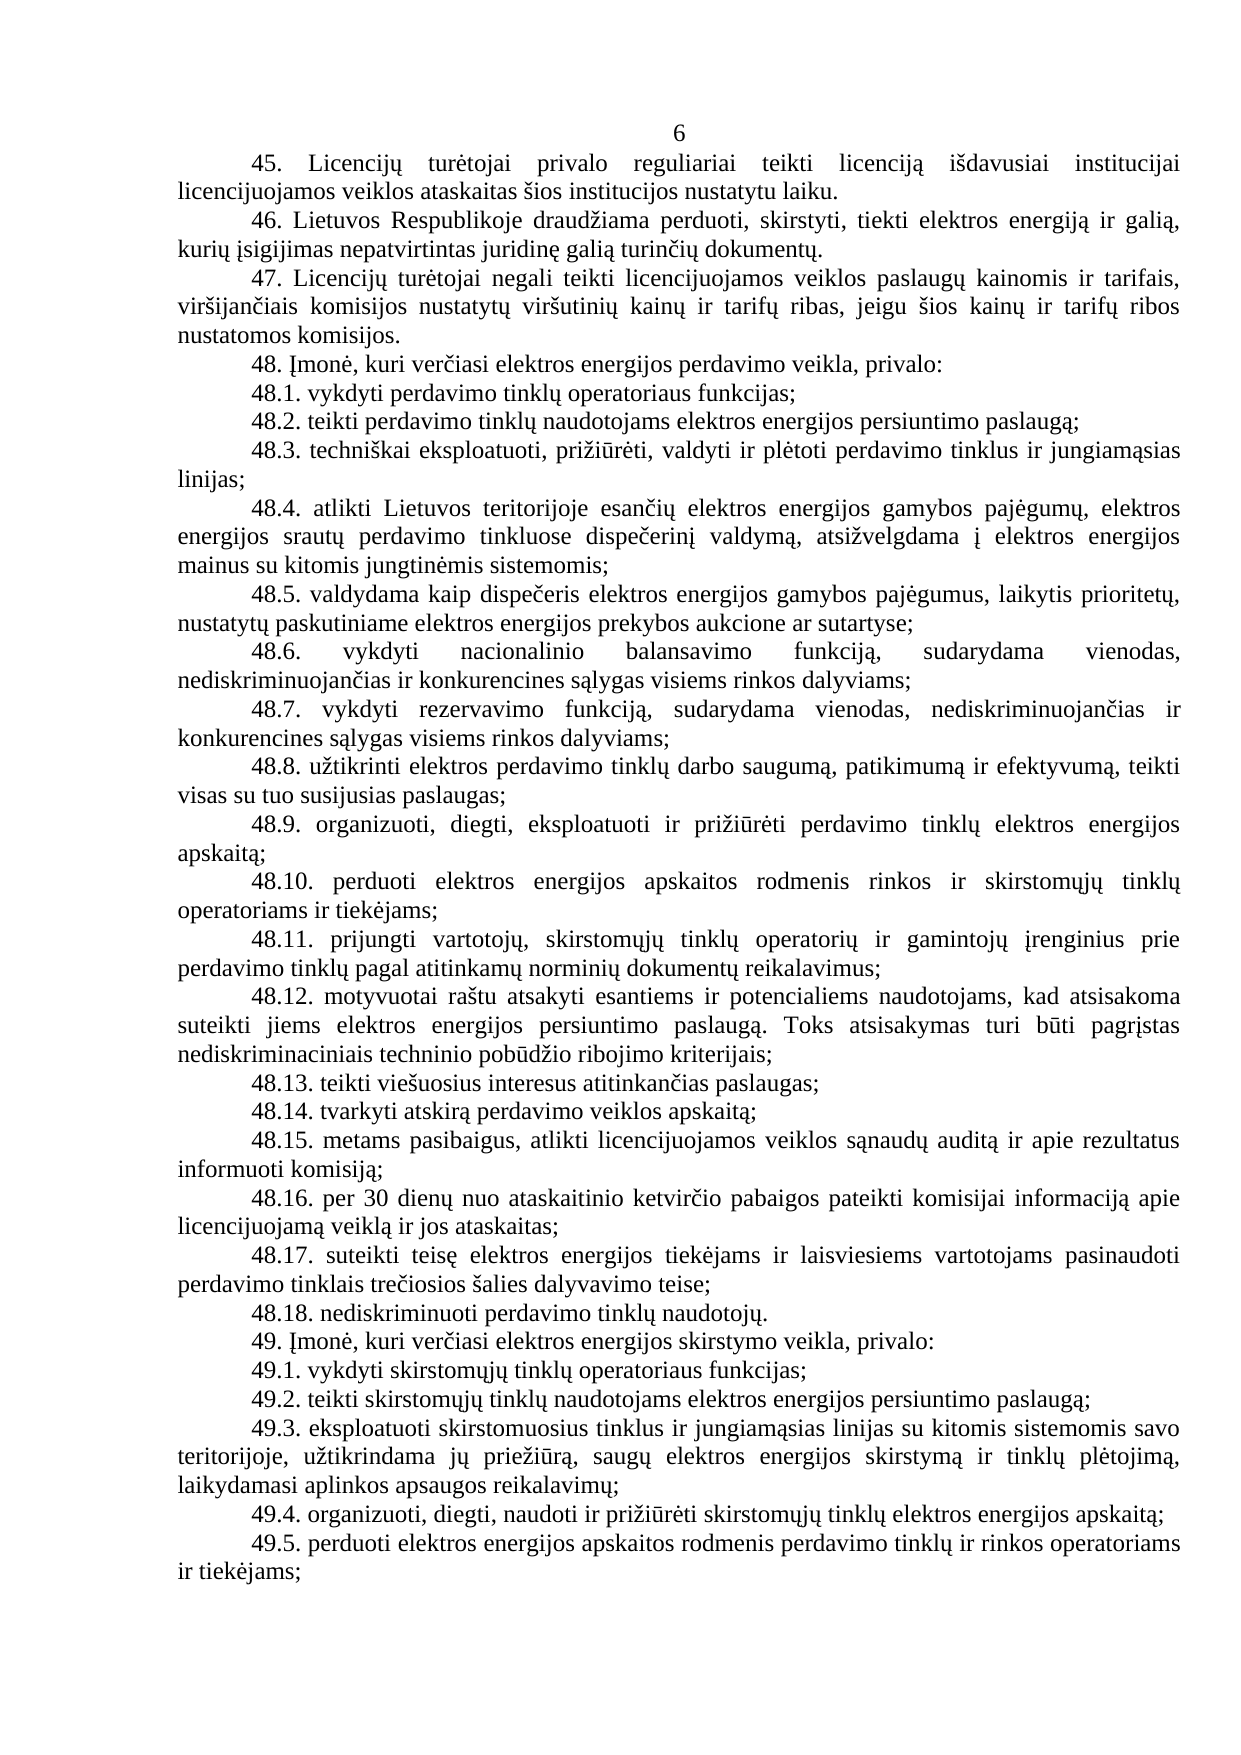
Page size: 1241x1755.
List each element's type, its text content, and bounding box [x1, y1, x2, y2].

text 48.8. užtikrinti elektros perdavimo tinklų darbo saugumą, patikimumą ir efektyvumą, teikti visas su tuo susijusias paslaugas; [177, 751, 1181, 809]
text 47. Licencijų turėtojai negali teikti licencijuojamos veiklos paslaugų kainomis ir tarifais, viršijančiais komisijos nustatytų viršutinių kainų ir tarifų ribas, jeigu šios kainų ir tarifų ribos nustatomos komisijos. [177, 263, 1181, 349]
text 48.7. vykdyti rezervavimo funkciją, sudarydama vienodas, nediskriminuojančias ir konkurencines sąlygas visiems rinkos dalyviams; [177, 694, 1181, 751]
text 48.15. metams pasibaigus, atlikti licencijuojamos veiklos sąnaudų auditą ir apie rezultatus informuoti komisiją; [177, 1125, 1181, 1183]
text 48.10. perduoti elektros energijos apskaitos rodmenis rinkos ir skirstomųjų tinklų operatoriams ir tiekėjams; [177, 866, 1181, 924]
text 48.9. organizuoti, diegti, eksploatuoti ir prižiūrėti perdavimo tinklų elektros energijos apskaitą; [177, 809, 1181, 866]
text 49.3. eksploatuoti skirstomuosius tinklus ir jungiamąsias linijas su kitomis sistemomis savo teritorijoje, užtikrindama jų priežiūrą, saugų elektros energijos skirstymą ir tinklų plėtojimą, laikydamasi aplinkos apsaugos reikalavimų; [177, 1413, 1181, 1499]
text 48.11. prijungti vartotojų, skirstomųjų tinklų operatorių ir gamintojų įrenginius prie perdavimo tinklų pagal atitinkamų norminių dokumentų reikalavimus; [177, 924, 1181, 981]
text 49.1. vykdyti skirstomųjų tinklų operatoriaus funkcijas; [177, 1355, 1181, 1384]
text 48.2. teikti perdavimo tinklų naudotojams elektros energijos persiuntimo paslaugą; [177, 406, 1181, 435]
text 48. Įmonė, kuri verčiasi elektros energijos perdavimo veikla, privalo: [177, 349, 1181, 378]
text 46. Lietuvos Respublikoje draudžiama perduoti, skirstyti, tiekti elektros energiją ir galią, kurių įsigijimas nepatvirtintas juridinę galią turinčių dokumentų. [177, 205, 1181, 263]
text 48.4. atlikti Lietuvos teritorijoje esančių elektros energijos gamybos pajėgumų, elektros energijos srautų perdavimo tinkluose dispečerinį valdymą, atsižvelgdama į elektros energijos mainus su kitomis jungtinėmis sistemomis; [177, 493, 1181, 579]
text 49.4. organizuoti, diegti, naudoti ir prižiūrėti skirstomųjų tinklų elektros energijos apskaitą; [177, 1499, 1181, 1528]
text 49.5. perduoti elektros energijos apskaitos rodmenis perdavimo tinklų ir rinkos operatoriams ir tiekėjams; [177, 1528, 1181, 1585]
text 48.12. motyvuotai raštu atsakyti esantiems ir potencialiems naudotojams, kad atsisakoma suteikti jiems elektros energijos persiuntimo paslaugą. Toks atsisakymas turi būti pagrįstas nediskriminaciniais techninio pobūdžio ribojimo kriterijais; [177, 981, 1181, 1068]
text 48.1. vykdyti perdavimo tinklų operatoriaus funkcijas; [177, 378, 1181, 406]
text 48.13. teikti viešuosius interesus atitinkančias paslaugas; [177, 1068, 1181, 1096]
text 48.5. valdydama kaip dispečeris elektros energijos gamybos pajėgumus, laikytis prioritetų, nustatytų paskutiniame elektros energijos prekybos aukcione ar sutartyse; [177, 579, 1181, 636]
text 45. Licencijų turėtojai privalo reguliariai teikti licenciją išdavusiai institucijai licencijuojamos veiklos ataskaitas šios institucijos nustatytu laiku. [177, 148, 1181, 205]
text 48.3. techniškai eksploatuoti, prižiūrėti, valdyti ir plėtoti perdavimo tinklus ir jungiamąsias linijas; [177, 435, 1181, 493]
text 48.14. tvarkyti atskirą perdavimo veiklos apskaitą; [177, 1096, 1181, 1125]
text 48.17. suteikti teisę elektros energijos tiekėjams ir laisviesiems vartotojams pasinaudoti perdavimo tinklais trečiosios šalies dalyvavimo teise; [177, 1240, 1181, 1298]
text 48.6. vykdyti nacionalinio balansavimo funkciją, sudarydama vienodas, nediskriminuojančias ir konkurencines sąlygas visiems rinkos dalyviams; [177, 636, 1181, 694]
text 48.18. nediskriminuoti perdavimo tinklų naudotojų. [177, 1298, 1181, 1326]
text 49.2. teikti skirstomųjų tinklų naudotojams elektros energijos persiuntimo paslaugą; [177, 1384, 1181, 1413]
text 49. Įmonė, kuri verčiasi elektros energijos skirstymo veikla, privalo: [177, 1326, 1181, 1355]
text 48.16. per 30 dienų nuo ataskaitinio ketvirčio pabaigos pateikti komisijai informaciją apie licencijuojamą veiklą ir jos ataskaitas; [177, 1183, 1181, 1240]
